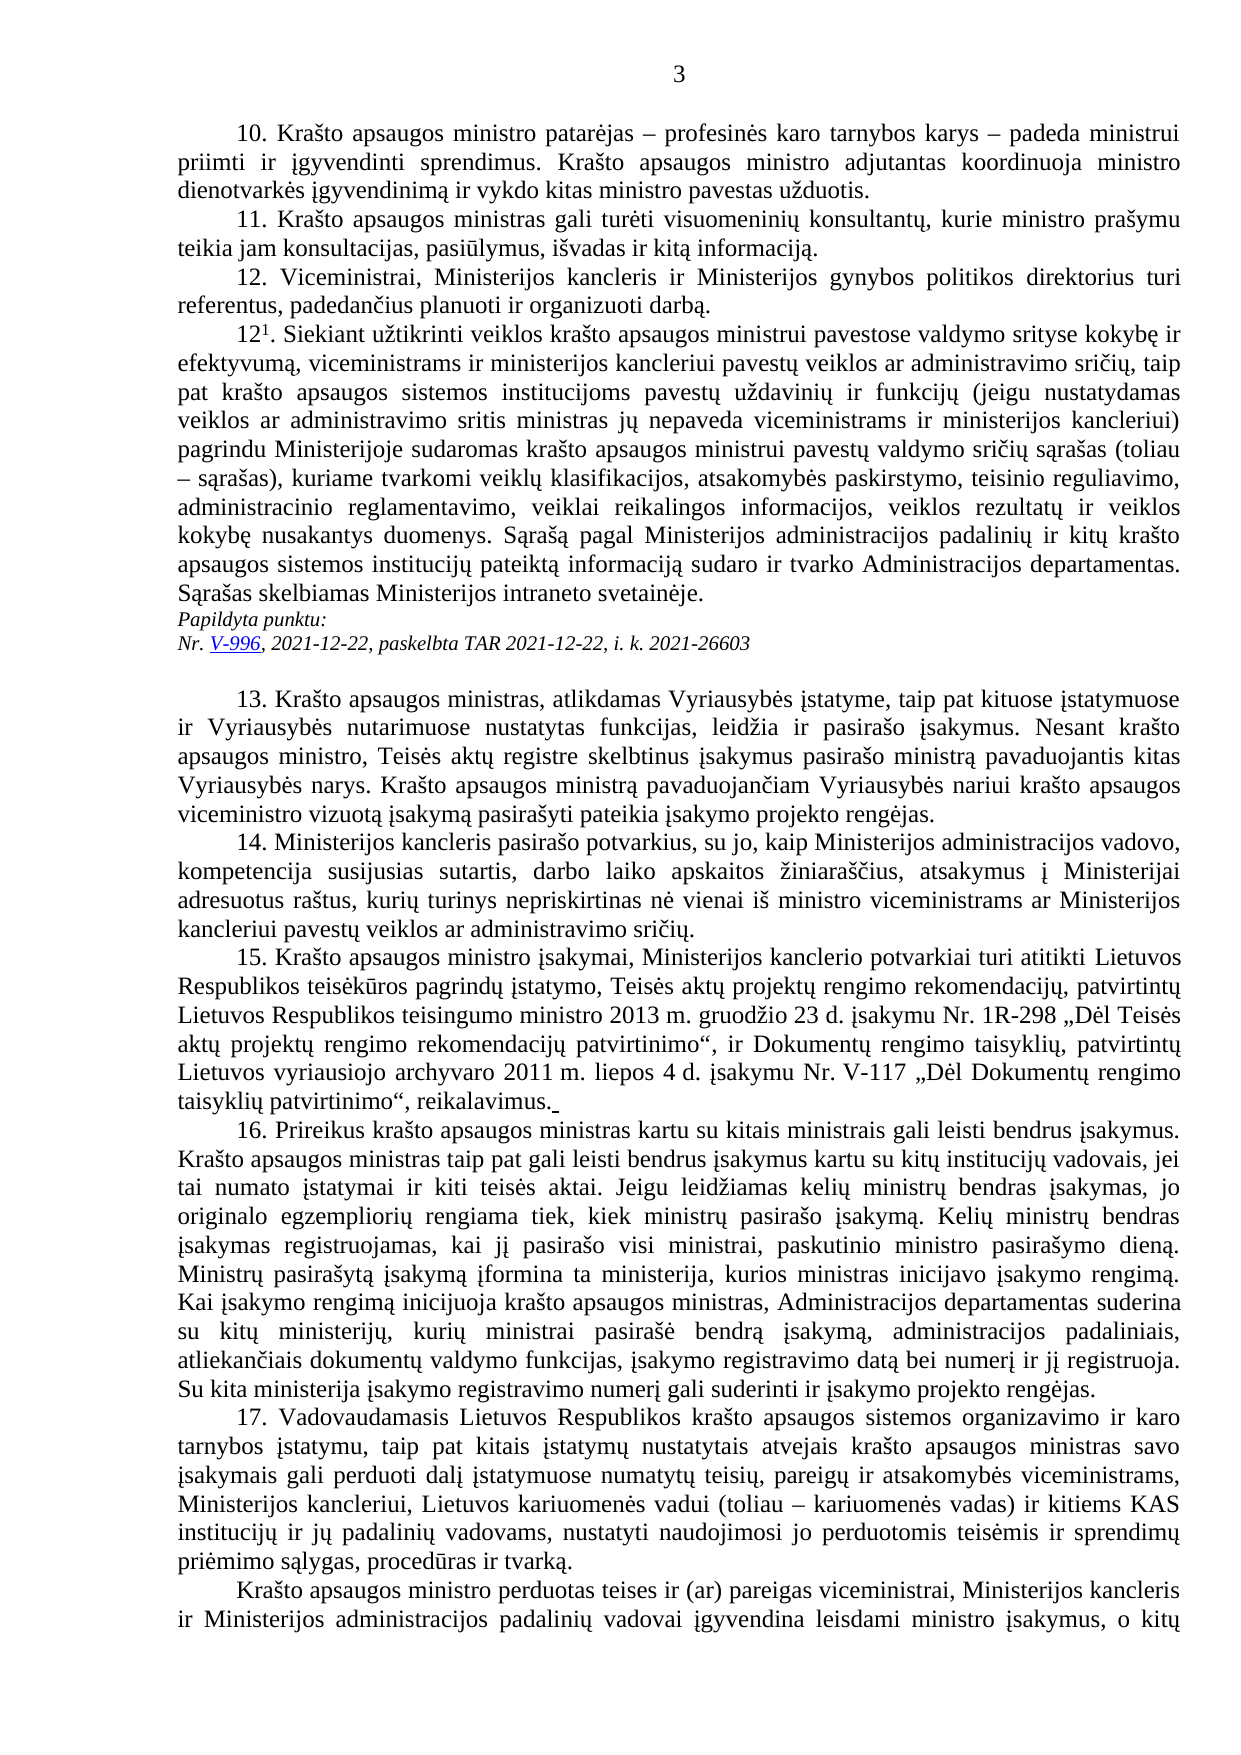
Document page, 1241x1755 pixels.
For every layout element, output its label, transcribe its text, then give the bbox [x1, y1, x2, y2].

text Papildyta punktu: [177, 607, 1181, 631]
text 121. Siekiant užtikrinti veiklos krašto apsaugos ministrui pavestose valdymo srityse kokybę ir efektyvumą, viceministrams ir ministerijos kancleriui pavestų veiklos ar administravimo sričių, taip pat krašto apsaugos sistemos institucijoms pavestų uždavinių ir funkcijų (jeigu nustatydamas veiklos ar administravimo sritis ministras jų nepaveda viceministrams ir ministerijos kancleriui) pagrindu Ministerijoje sudaromas krašto apsaugos ministrui pavestų valdymo sričių sąrašas (toliau – sąrašas), kuriame tvarkomi veiklų klasifikacijos, atsakomybės paskirstymo, teisinio reguliavimo, administracinio reglamentavimo, veiklai reikalingos informacijos, veiklos rezultatų ir veiklos kokybę nusakantys duomenys. Sąrašą pagal Ministerijos administracijos padalinių ir kitų krašto apsaugos sistemos institucijų pateiktą informaciją sudaro ir tvarko Administracijos departamentas. Sąrašas skelbiamas Ministerijos intraneto svetainėje. [177, 319, 1181, 607]
text Nr. V-996, 2021-12-22, paskelbta TAR 2021-12-22, i. k. 2021-26603 [177, 631, 1181, 655]
text 14. Ministerijos kancleris pasirašo potvarkius, su jo, kaip Ministerijos administracijos vadovo, kompetencija susijusias sutartis, darbo laiko apskaitos žiniaraščius, atsakymus į Ministerijai adresuotus raštus, kurių turinys nepriskirtinas nė vienai iš ministro viceministrams ar Ministerijos kancleriui pavestų veiklos ar administravimo sričių. [177, 827, 1181, 942]
text Krašto apsaugos ministro perduotas teises ir (ar) pareigas viceministrai, Ministerijos kancleris ir Ministerijos administracijos padalinių vadovai įgyvendina leisdami ministro įsakymus, o kitų [177, 1575, 1181, 1632]
text 10. Krašto apsaugos ministro patarėjas – profesinės karo tarnybos karys – padeda ministrui priimti ir įgyvendinti sprendimus. Krašto apsaugos ministro adjutantas koordinuoja ministro dienotvarkės įgyvendinimą ir vykdo kitas ministro pavestas užduotis. [177, 118, 1181, 204]
text 13. Krašto apsaugos ministras, atlikdamas Vyriausybės įstatyme, taip pat kituose įstatymuose ir Vyriausybės nutarimuose nustatytas funkcijas, leidžia ir pasirašo įsakymus. Nesant krašto apsaugos ministro, Teisės aktų registre skelbtinus įsakymus pasirašo ministrą pavaduojantis kitas Vyriausybės narys. Krašto apsaugos ministrą pavaduojančiam Vyriausybės nariui krašto apsaugos viceministro vizuotą įsakymą pasirašyti pateikia įsakymo projekto rengėjas. [177, 684, 1181, 827]
text 15. Krašto apsaugos ministro įsakymai, Ministerijos kanclerio potvarkiai turi atitikti Lietuvos Respublikos teisėkūros pagrindų įstatymo, Teisės aktų projektų rengimo rekomendacijų, patvirtintų Lietuvos Respublikos teisingumo ministro 2013 m. gruodžio 23 d. įsakymu Nr. 1R-298 „Dėl Teisės aktų projektų rengimo rekomendacijų patvirtinimo“, ir Dokumentų rengimo taisyklių, patvirtintų Lietuvos vyriausiojo archyvaro 2011 m. liepos 4 d. įsakymu Nr. V-117 „Dėl Dokumentų rengimo taisyklių patvirtinimo“, reikalavimus. [177, 942, 1181, 1115]
text 17. Vadovaudamasis Lietuvos Respublikos krašto apsaugos sistemos organizavimo ir karo tarnybos įstatymu, taip pat kitais įstatymų nustatytais atvejais krašto apsaugos ministras savo įsakymais gali perduoti dalį įstatymuose numatytų teisių, pareigų ir atsakomybės viceministrams, Ministerijos kancleriui, Lietuvos kariuomenės vadui (toliau – kariuomenės vadas) ir kitiems KAS institucijų ir jų padalinių vadovams, nustatyti naudojimosi jo perduotomis teisėmis ir sprendimų priėmimo sąlygas, procedūras ir tvarką. [177, 1402, 1181, 1575]
text 11. Krašto apsaugos ministras gali turėti visuomeninių konsultantų, kurie ministro prašymu teikia jam konsultacijas, pasiūlymus, išvadas ir kitą informaciją. [177, 204, 1181, 262]
text 16. Prireikus krašto apsaugos ministras kartu su kitais ministrais gali leisti bendrus įsakymus. Krašto apsaugos ministras taip pat gali leisti bendrus įsakymus kartu su kitų institucijų vadovais, jei tai numato įstatymai ir kiti teisės aktai. Jeigu leidžiamas kelių ministrų bendras įsakymas, jo originalo egzempliorių rengiama tiek, kiek ministrų pasirašo įsakymą. Kelių ministrų bendras įsakymas registruojamas, kai jį pasirašo visi ministrai, paskutinio ministro pasirašymo dieną. Ministrų pasirašytą įsakymą įformina ta ministerija, kurios ministras inicijavo įsakymo rengimą. Kai įsakymo rengimą inicijuoja krašto apsaugos ministras, Administracijos departamentas suderina su kitų ministerijų, kurių ministrai pasirašė bendrą įsakymą, administracijos padaliniais, atliekančiais dokumentų valdymo funkcijas, įsakymo registravimo datą bei numerį ir jį registruoja. Su kita ministerija įsakymo registravimo numerį gali suderinti ir įsakymo projekto rengėjas. [177, 1115, 1181, 1402]
text 12. Viceministrai, Ministerijos kancleris ir Ministerijos gynybos politikos direktorius turi referentus, padedančius planuoti ir organizuoti darbą. [177, 262, 1181, 319]
